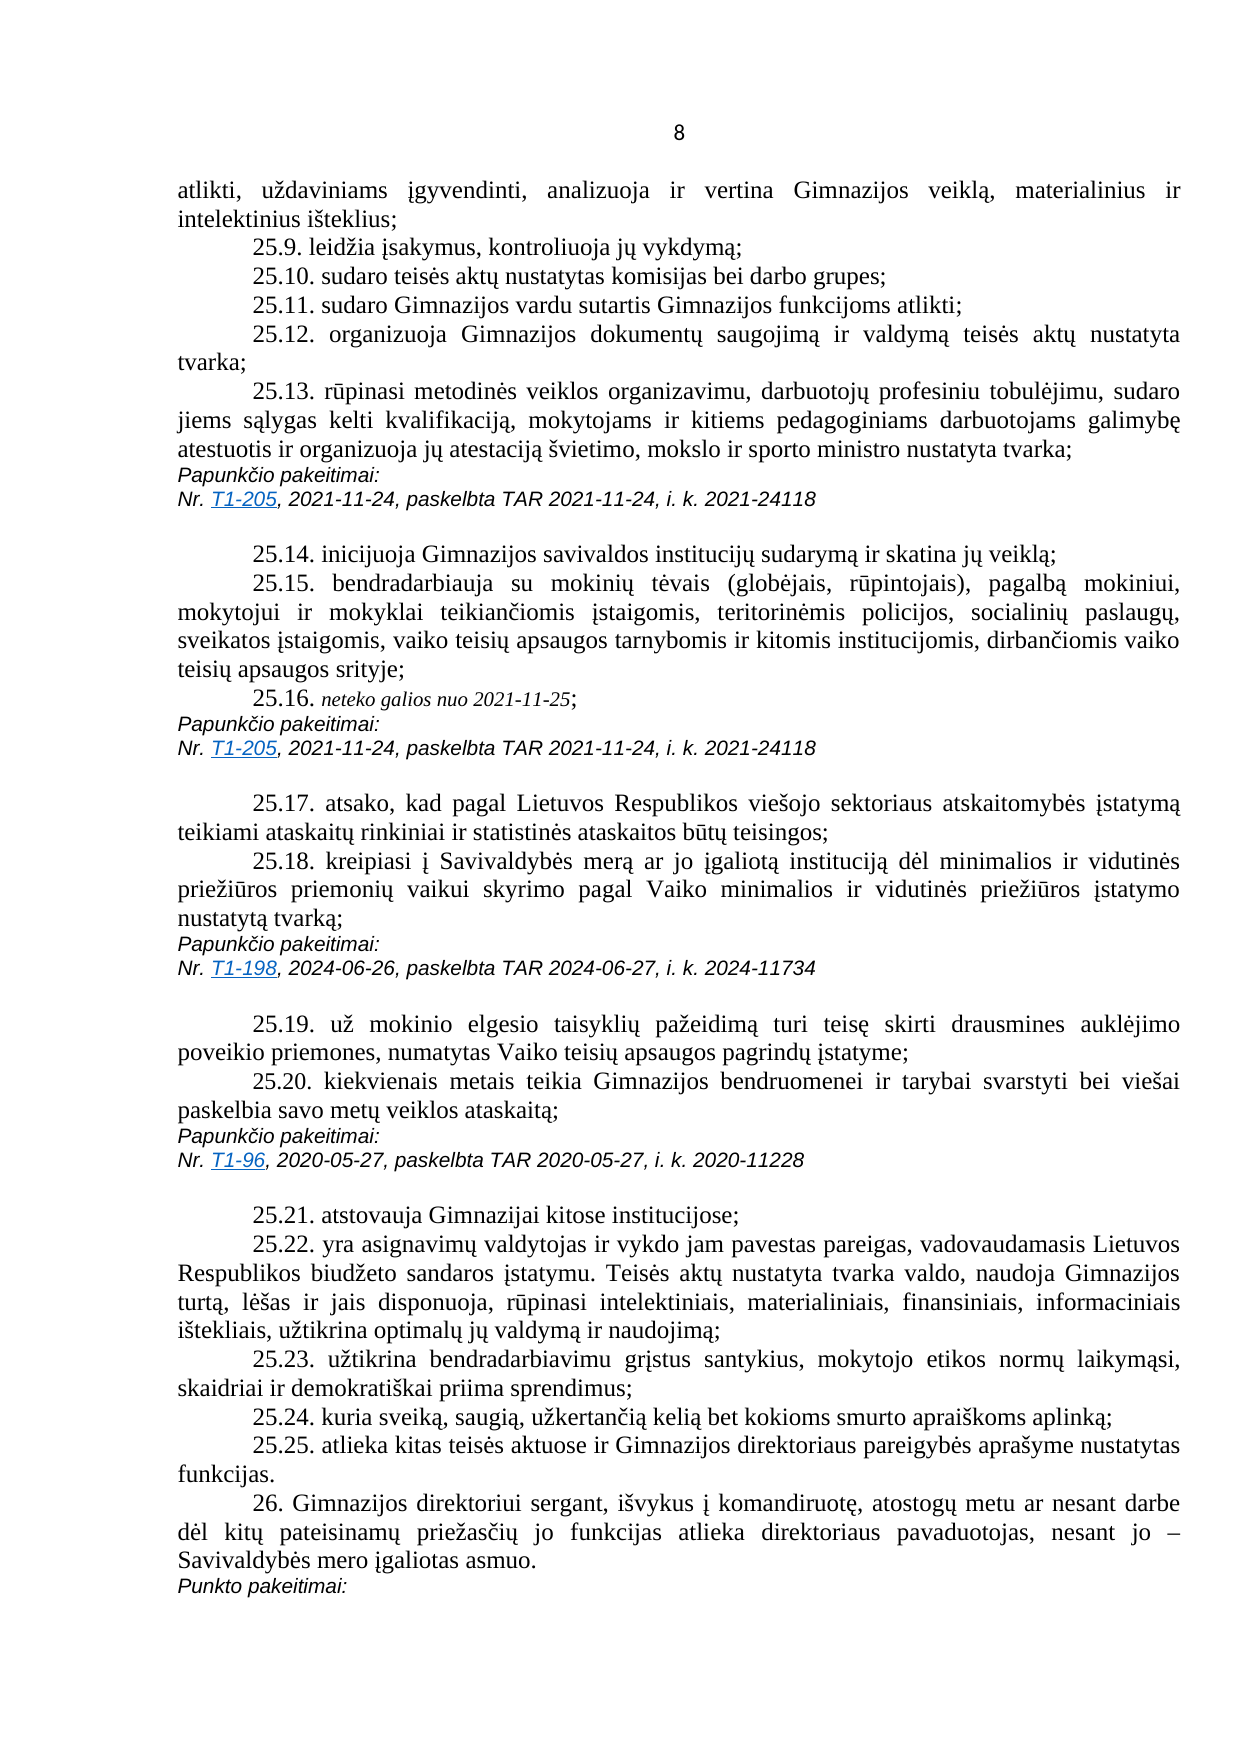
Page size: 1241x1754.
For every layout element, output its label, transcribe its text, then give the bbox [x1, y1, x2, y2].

text 25.10. sudaro teisės aktų nustatytas komisijas bei darbo grupes; [177, 261, 1181, 290]
text 25.20. kiekvienais metais teikia Gimnazijos bendruomenei ir tarybai svarstyti bei viešai paskelbia savo metų veiklos ataskaitą; [177, 1066, 1181, 1124]
text 25.15. bendradarbiauja su mokinių tėvais (globėjais, rūpintojais), pagalbą mokiniui, mokytojui ir mokyklai teikiančiomis įstaigomis, teritorinėmis policijos, socialinių paslaugų, sveikatos įstaigomis, vaiko teisių apsaugos tarnybomis ir kitomis institucijomis, dirbančiomis vaiko teisių apsaugos srityje; [177, 568, 1181, 683]
text 25.19. už mokinio elgesio taisyklių pažeidimą turi teisę skirti drausmines auklėjimo poveikio priemones, numatytas Vaiko teisių apsaugos pagrindų įstatyme; [177, 1009, 1181, 1066]
text 25.16. neteko galios nuo 2021-11-25; [177, 683, 1181, 712]
text Nr. T1-205, 2021-11-24, paskelbta TAR 2021-11-24, i. k. 2021-24118 [177, 736, 1181, 759]
text 25.18. kreipiasi į Savivaldybės merą ar jo įgaliotą instituciją dėl minimalios ir vidutinės priežiūros priemonių vaikui skyrimo pagal Vaiko minimalios ir vidutinės priežiūros įstatymo nustatytą tvarką; [177, 846, 1181, 932]
text Papunkčio pakeitimai: [177, 712, 1181, 736]
text 26. Gimnazijos direktoriui sergant, išvykus į komandiruotę, atostogų metu ar nesant darbe dėl kitų pateisinamų priežasčių jo funkcijas atlieka direktoriaus pavaduotojas, nesant jo – Savivaldybės mero įgaliotas asmuo. [177, 1488, 1181, 1574]
text 25.11. sudaro Gimnazijos vardu sutartis Gimnazijos funkcijoms atlikti; [177, 290, 1181, 319]
text 25.14. inicijuoja Gimnazijos savivaldos institucijų sudarymą ir skatina jų veiklą; [177, 539, 1181, 568]
text Nr. T1-198, 2024-06-26, paskelbta TAR 2024-06-27, i. k. 2024-11734 [177, 956, 1181, 980]
text 25.13. rūpinasi metodinės veiklos organizavimu, darbuotojų profesiniu tobulėjimu, sudaro jiems sąlygas kelti kvalifikaciją, mokytojams ir kitiems pedagoginiams darbuotojams galimybę atestuotis ir organizuoja jų atestaciją švietimo, mokslo ir sporto ministro nustatyta tvarka; [177, 376, 1181, 462]
text 25.23. užtikrina bendradarbiavimu grįstus santykius, mokytojo etikos normų laikymąsi, skaidriai ir demokratiškai priima sprendimus; [177, 1344, 1181, 1402]
text 25.21. atstovauja Gimnazijai kitose institucijose; [177, 1200, 1181, 1229]
text 25.25. atlieka kitas teisės aktuose ir Gimnazijos direktoriaus pareigybės aprašyme nustatytas funkcijas. [177, 1430, 1181, 1488]
text Nr. T1-205, 2021-11-24, paskelbta TAR 2021-11-24, i. k. 2021-24118 [177, 486, 1181, 510]
text Nr. T1-96, 2020-05-27, paskelbta TAR 2020-05-27, i. k. 2020-11228 [177, 1148, 1181, 1172]
text atlikti, uždaviniams įgyvendinti, analizuoja ir vertina Gimnazijos veiklą, materialinius ir intelektinius išteklius; [177, 175, 1181, 232]
text 25.9. leidžia įsakymus, kontroliuoja jų vykdymą; [177, 232, 1181, 261]
text 25.12. organizuoja Gimnazijos dokumentų saugojimą ir valdymą teisės aktų nustatyta tvarka; [177, 319, 1181, 376]
text Papunkčio pakeitimai: [177, 932, 1181, 956]
text Papunkčio pakeitimai: [177, 1124, 1181, 1148]
text 25.22. yra asignavimų valdytojas ir vykdo jam pavestas pareigas, vadovaudamasis Lietuvos Respublikos biudžeto sandaros įstatymu. Teisės aktų nustatyta tvarka valdo, naudoja Gimnazijos turtą, lėšas ir jais disponuoja, rūpinasi intelektiniais, materialiniais, finansiniais, informaciniais ištekliais, užtikrina optimalų jų valdymą ir naudojimą; [177, 1229, 1181, 1344]
text 25.17. atsako, kad pagal Lietuvos Respublikos viešojo sektoriaus atskaitomybės įstatymą teikiami ataskaitų rinkiniai ir statistinės ataskaitos būtų teisingos; [177, 788, 1181, 846]
text Papunkčio pakeitimai: [177, 462, 1181, 486]
text Punkto pakeitimai: [177, 1574, 1181, 1598]
text 25.24. kuria sveiką, saugią, užkertančią kelią bet kokioms smurto apraiškoms aplinką; [177, 1402, 1181, 1430]
